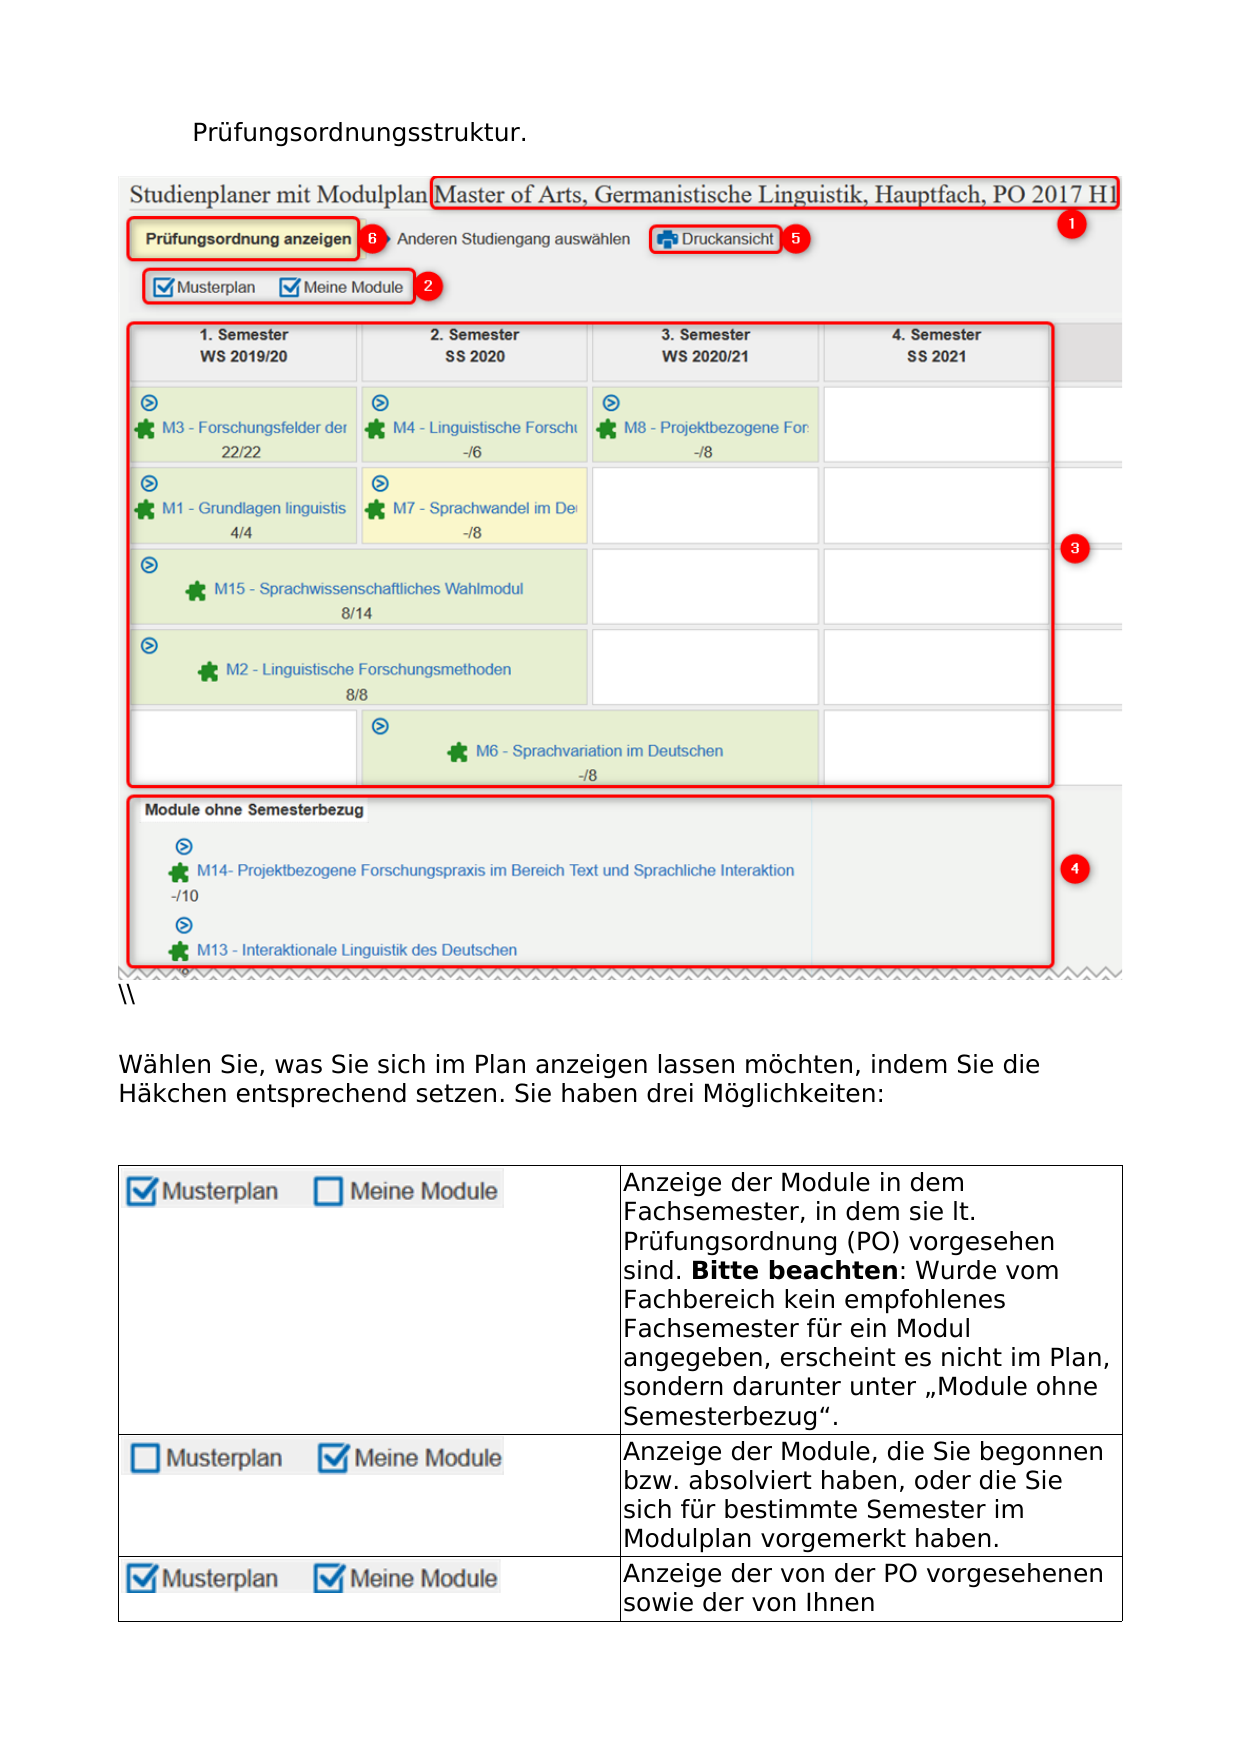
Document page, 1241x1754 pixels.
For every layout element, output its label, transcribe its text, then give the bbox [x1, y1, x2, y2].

picture [121, 1559, 501, 1593]
text Wählen Sie, was Sie sich im Plan anzeigen lassen möchten, indem Sie die Häkchen entsprechend setzen. Sie haben drei Möglichkeiten: [118, 1051, 1122, 1138]
picture [121, 1436, 504, 1475]
picture [121, 1168, 504, 1208]
table_cell Anzeige der von der PO vorgesehenen sowie der von Ihnen [621, 1557, 1122, 1621]
table_cell [119, 1435, 620, 1556]
table_cell Anzeige der Module, die Sie begonnen bzw. absolviert haben, oder die Sie sich für bestimmte Semester im Modulplan vorgemerkt haben. [621, 1435, 1122, 1556]
picture [118, 176, 1123, 980]
table_cell [119, 1557, 620, 1621]
list Prüfungsordnungsstruktur. [177, 118, 1122, 147]
text \\ [118, 980, 1122, 1038]
table_header [119, 1166, 620, 1434]
table_header Anzeige der Module in dem Fachsemester, in dem sie lt. Prüfungsordnung (PO) vorgesehen sind. Bitte beachten: Wurde vom Fachbereich kein empfohlenes Fachsemester für ein Modul angegeben, erscheint es nicht im Plan, sondern darunter unter „Module ohne Semesterbezug“. [621, 1166, 1122, 1434]
